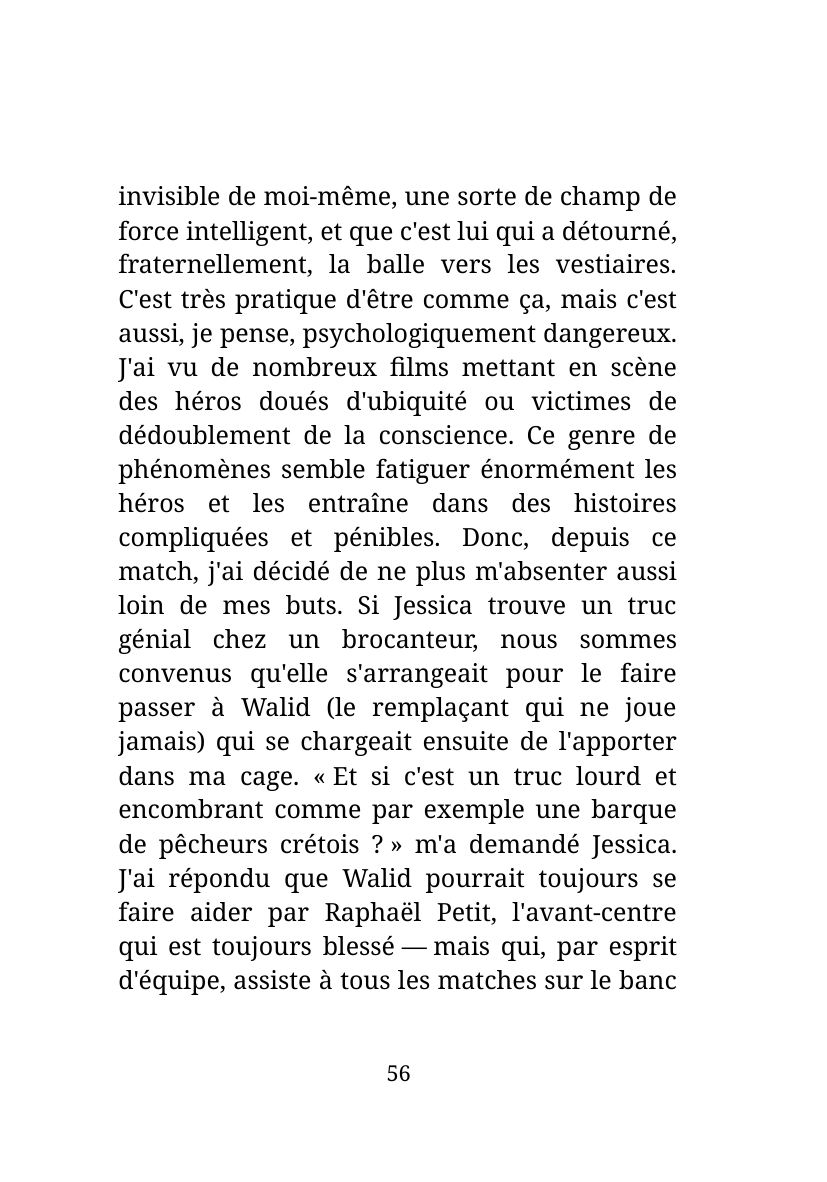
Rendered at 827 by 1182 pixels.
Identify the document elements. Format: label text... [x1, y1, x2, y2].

text invisible de moi-même, une sorte de champ de force intelligent, et que c'est lui qui a détourné, fraternellement, la balle vers les vestiaires. C'est très pratique d'être comme ça, mais c'est aussi, je pense, psychologiquement dangereux. J'ai vu de nombreux films mettant en scène des héros doués d'ubiquité ou victimes de dédoublement de la conscience. Ce genre de phénomènes semble fatiguer énormément les héros et les entraîne dans des histoires compliquées et pénibles. Donc, depuis ce match, j'ai décidé de ne plus m'absenter aussi loin de mes buts. Si Jessica trouve un truc génial chez un brocanteur, nous sommes convenus qu'elle s'arrangeait pour le faire passer à Walid (le remplaçant qui ne joue jamais) qui se chargeait ensuite de l'apporter dans ma cage. « Et si c'est un truc lourd et encombrant comme par exemple une barque de pêcheurs crétois ? » m'a demandé Jessica. J'ai répondu que Walid pourrait toujours se faire aider par Raphaël Petit, l'avant-centre qui est toujours blessé — mais qui, par esprit d'équipe, assiste à tous les matches sur le banc [118, 179, 677, 997]
